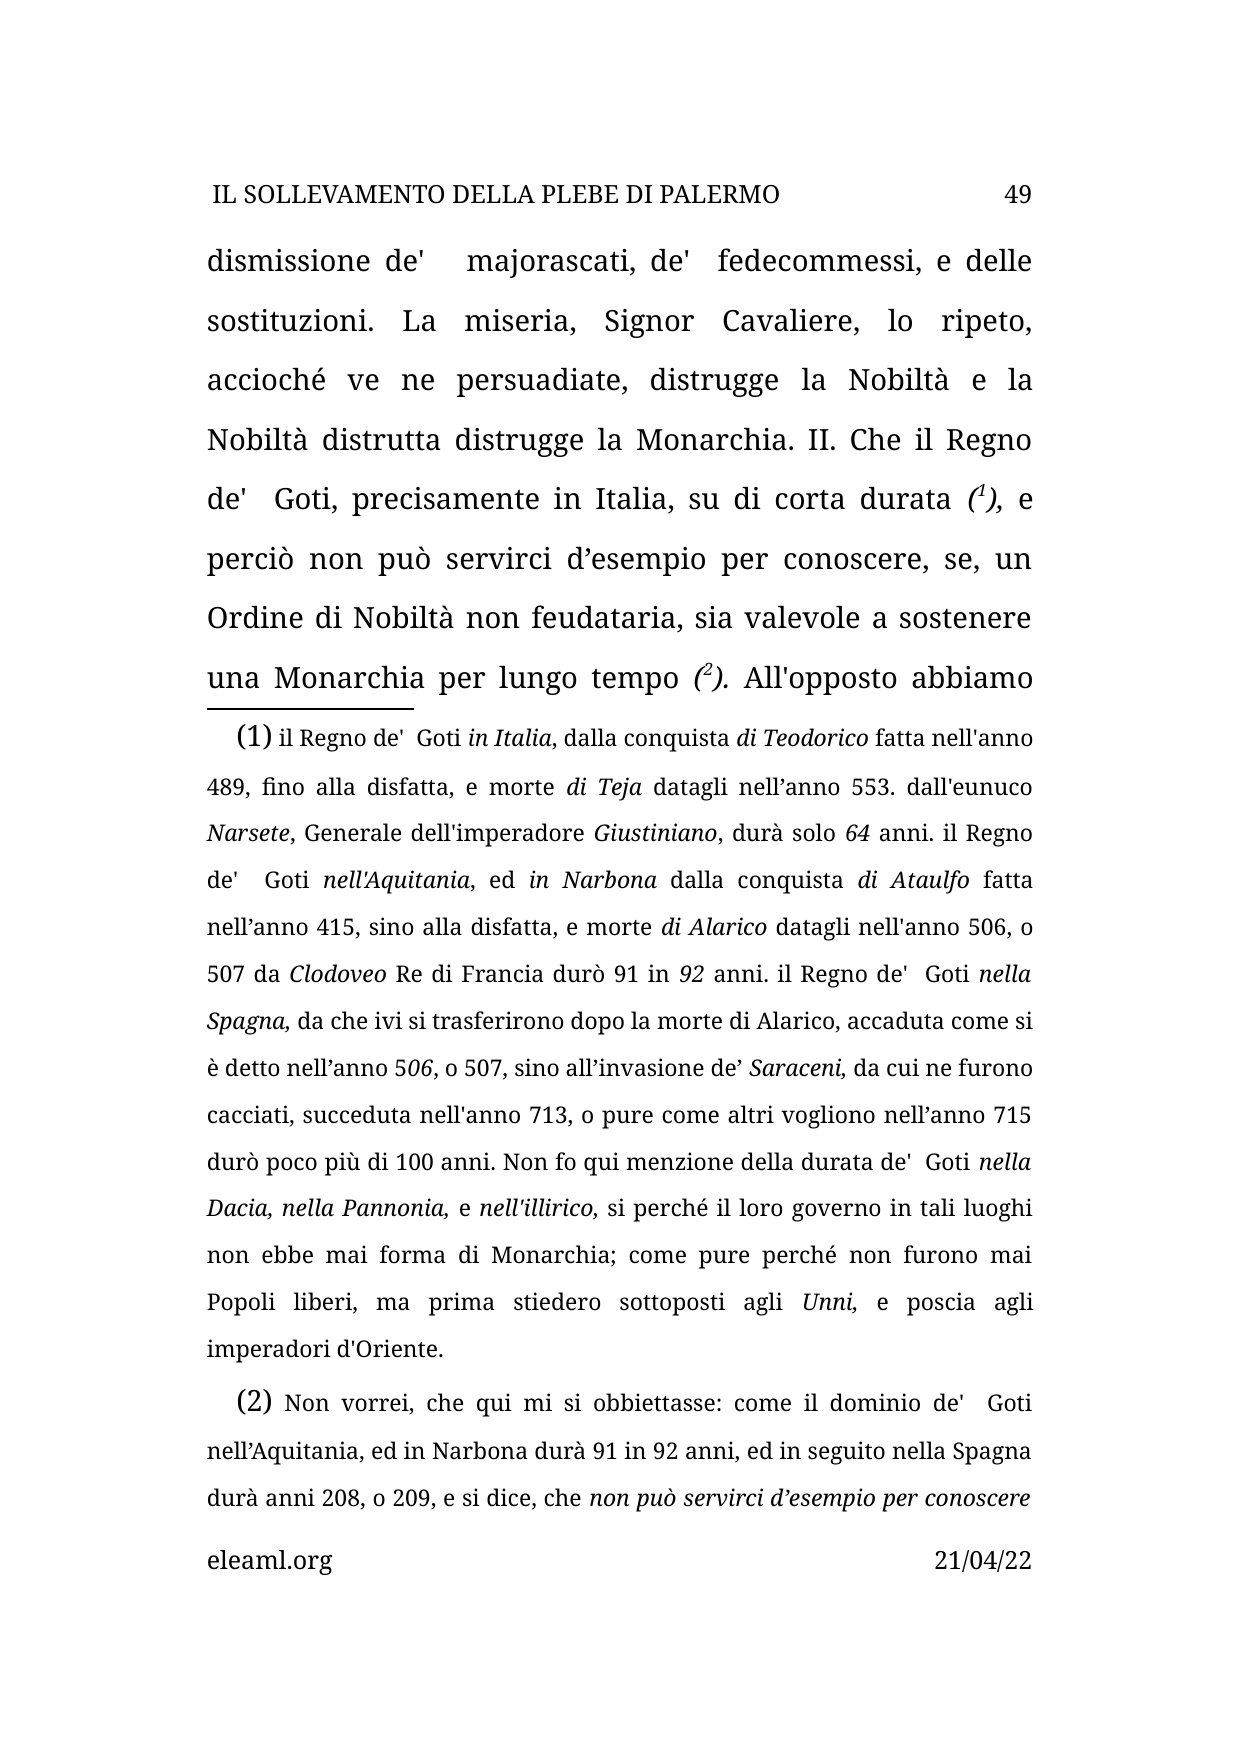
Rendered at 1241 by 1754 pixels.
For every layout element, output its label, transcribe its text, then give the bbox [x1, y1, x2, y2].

text il Regno de' Goti in Italia, dalla conquista di Teodorico fatta nell'anno 489, fino alla disfatta, e morte di Teja datagli nell’anno 553. dall'eunuco Narsete, Generale dell'imperadore Giustiniano, durà solo 64 anni. il Regno de' Goti nell'Aquitania, ed in Narbona dalla conquista di Ataulfo fatta nell’anno 415, sino alla disfatta, e morte di Alarico datagli nell'anno 506, o 507 da Clodoveo Re di Francia durò 91 in 92 anni. il Regno de' Goti nella Spagna, da che ivi si trasferirono dopo la morte di Alarico, accaduta come si è detto nell’anno 506, o 507, sino all’invasione de’ Saraceni, da cui ne furono cacciati, succeduta nell'anno 713, o pure come altri vogliono nell’anno 715 durò poco più di 100 anni. Non fo qui menzione della durata de' Goti nella Dacia, nella Pannonia, e nell'illirico, si perché il loro governo in tali luoghi non ebbe mai forma di Monarchia; come pure perché non furono mai Popoli liberi, ma prima stiedero sottoposti agli Unni, e poscia agli imperadori d'Oriente. [207, 715, 1033, 1364]
text dismissione de' majorascati, de' fedecommessi, e delle sostituzioni. La miseria, Signor Cavaliere, lo ripeto, accioché ve ne persuadiate, distrugge la Nobiltà e la Nobiltà distrutta distrugge la Monarchia. II. Che il Regno de' Goti, precisamente in Italia, su di corta durata (), e perciò non può servirci d’esempio per conoscere, se, un Ordine di Nobiltà non feudataria, sia valevole a sostenere una Monarchia per lungo tempo (). All'opposto abbiamo [207, 241, 1033, 697]
text Non vorrei, che qui mi si obbiettasse: come il dominio de' Goti nell’Aquitania, ed in Narbona durà 91 in 92 anni, ed in seguito nella Spagna durà anni 208, o 209, e si dice, che non può servirci d’esempio per conoscere [207, 1380, 1033, 1513]
